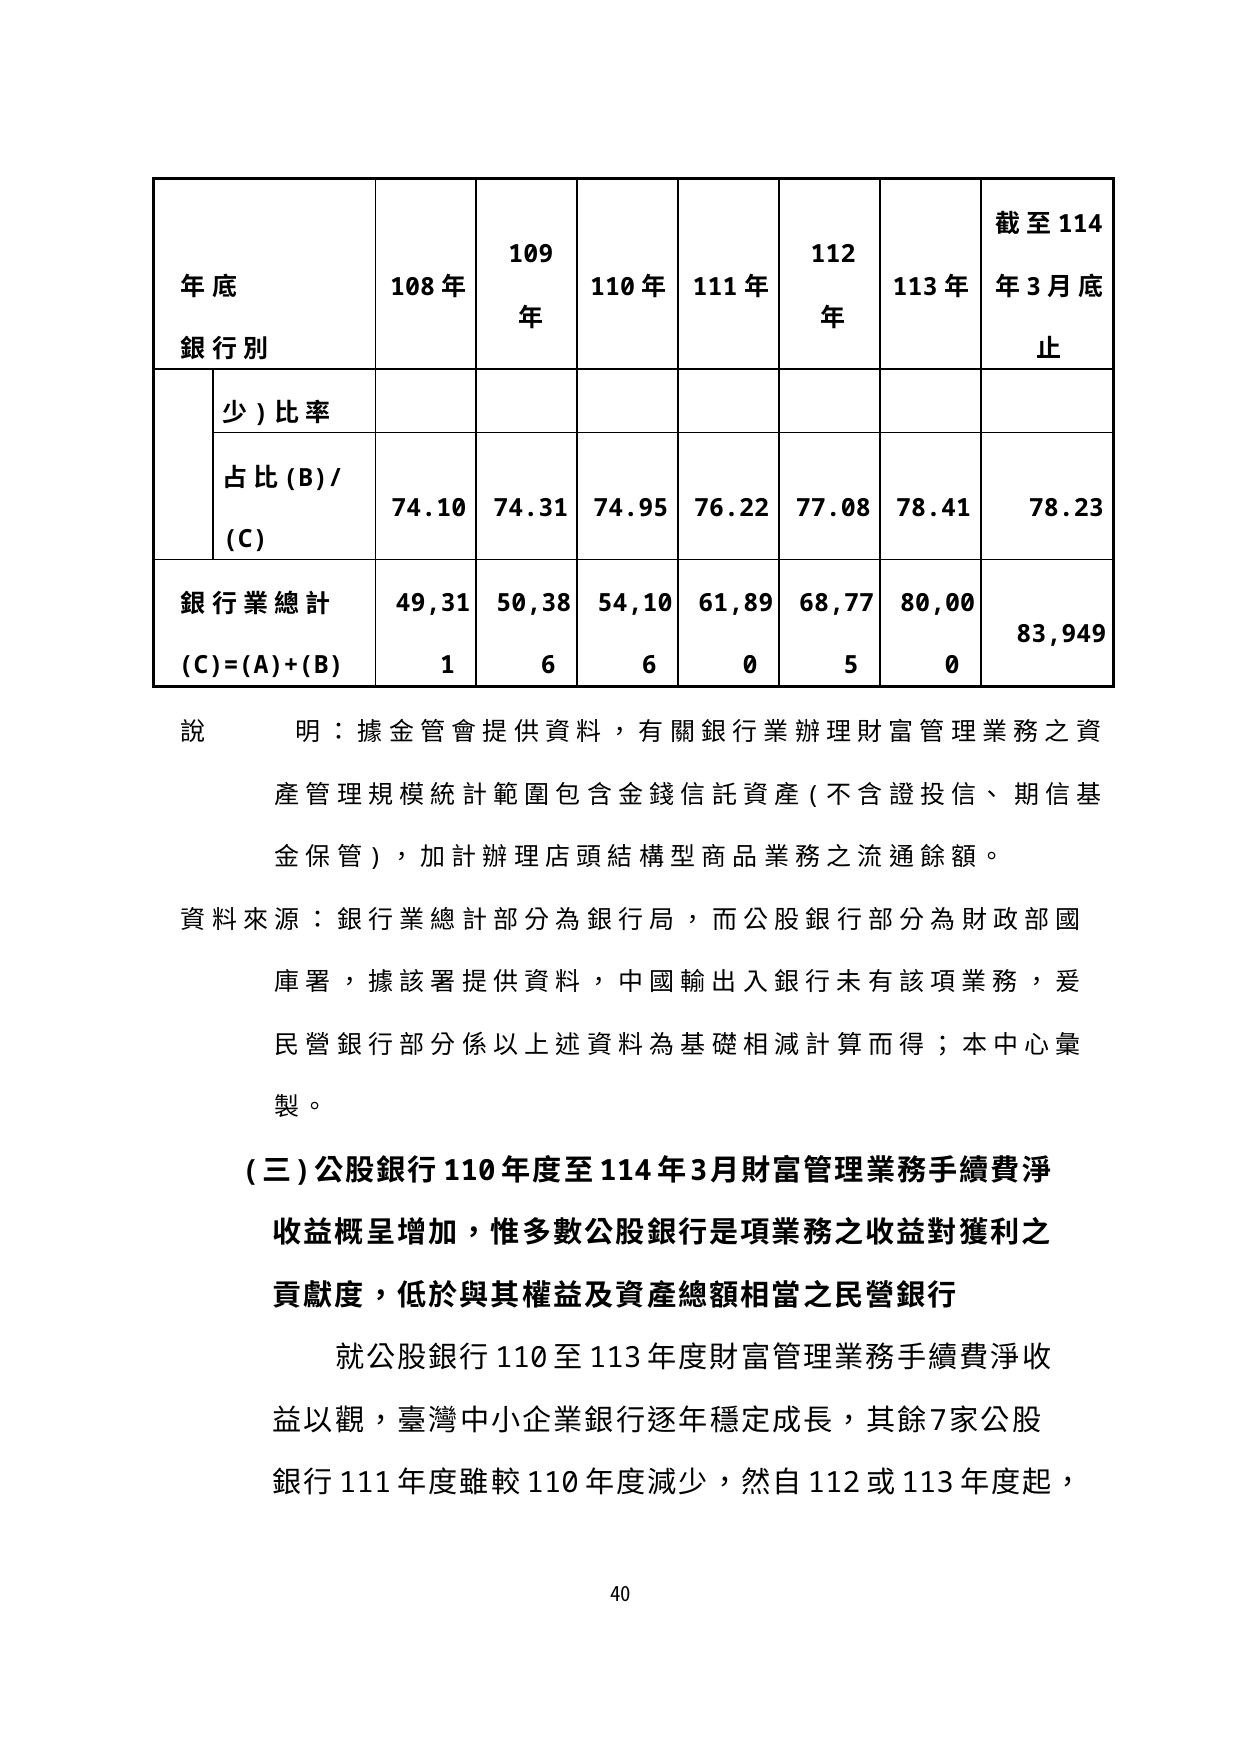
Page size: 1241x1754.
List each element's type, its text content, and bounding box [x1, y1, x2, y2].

table_cell 54,106 [578, 560, 677, 685]
text (三)公股銀行110年度至114年3月財富管理業務手續費淨收益概呈增加，惟多數公股銀行是項業務之收益對獲利之貢獻度，低於與其權益及資產總額相當之民營銀行 [236, 1126, 1063, 1313]
table_header 109年 [477, 180, 576, 368]
table_cell 銀行業總計 (C)=(A)+(B) [155, 560, 375, 685]
table_cell 77.08 [780, 433, 879, 558]
table_header 108年 [376, 180, 475, 368]
table_cell [780, 370, 879, 432]
table_cell 49,311 [376, 560, 475, 685]
text 資料來源：銀行業總計部分為銀行局，而公股銀行部分為財政部國庫署，據該署提供資料，中國輸出入銀行未有該項業務，爰民營銀行部分係以上述資料為基礎相減計算而得；本中心彙製。 [141, 876, 1107, 1126]
table_cell [679, 370, 778, 432]
table_cell 74.10 [376, 433, 475, 558]
table_header 年底 銀行別 [155, 180, 375, 368]
text 說 明：據金管會提供資料，有關銀行業辦理財富管理業務之資產管理規模統計範圍包含金錢信託資產(不含證投信、期信基金保管)，加計辦理店頭結構型商品業務之流通餘額。 [141, 688, 1107, 876]
table_cell 68,775 [780, 560, 879, 685]
table_cell [982, 370, 1112, 432]
table_header 110年 [578, 180, 677, 368]
table_cell 50,386 [477, 560, 576, 685]
table_cell [578, 370, 677, 432]
text 就公股銀行110至113年度財富管理業務手續費淨收益以觀，臺灣中小企業銀行逐年穩定成長，其餘7家公股銀行111年度雖較110年度減少，然自112或113年度起，皆已陸續反轉攀升，114年截至3月底止，8家公股銀行之財富管理業務手續費淨收益皆較113年度同期增加，增幅介於3.18%至111.76%間，整體概呈成長態勢。復就該項收益占淨收益之比率分析財富管理業務對各銀行獲利之貢獻度，於110至113年度間，公股銀行係介於1.06%至13.55%間，惟同期間權益及資產總額相當之4家民營銀行介於13.62%至23.03%間，公股銀行相對較低；114年度截至3月底止，除華南商業銀行及臺灣中小企業銀行較顯著增加外，其餘6家公股銀行之比率雖亦有成長，表現仍遜於4家民營銀行(詳表19)。 [266, 1313, 1063, 1501]
table_cell 74.95 [578, 433, 677, 558]
table_header 113年 [881, 180, 980, 368]
table_cell [477, 370, 576, 432]
table_header 112年 [780, 180, 879, 368]
table_cell 74.31 [477, 433, 576, 558]
table_cell 83,949 [982, 560, 1112, 685]
table_cell 占比(B)/(C) [214, 433, 375, 558]
table_header 111年 [679, 180, 778, 368]
table_cell 少)比率 [214, 370, 375, 432]
table_cell 78.41 [881, 433, 980, 558]
table_cell 80,000 [881, 560, 980, 685]
table_cell [155, 370, 212, 558]
table_cell [881, 370, 980, 432]
table_cell 61,890 [679, 560, 778, 685]
table_cell 78.23 [982, 433, 1112, 558]
table_cell 76.22 [679, 433, 778, 558]
table_header 截至114年3月底止 [982, 180, 1112, 368]
table_cell [376, 370, 475, 432]
